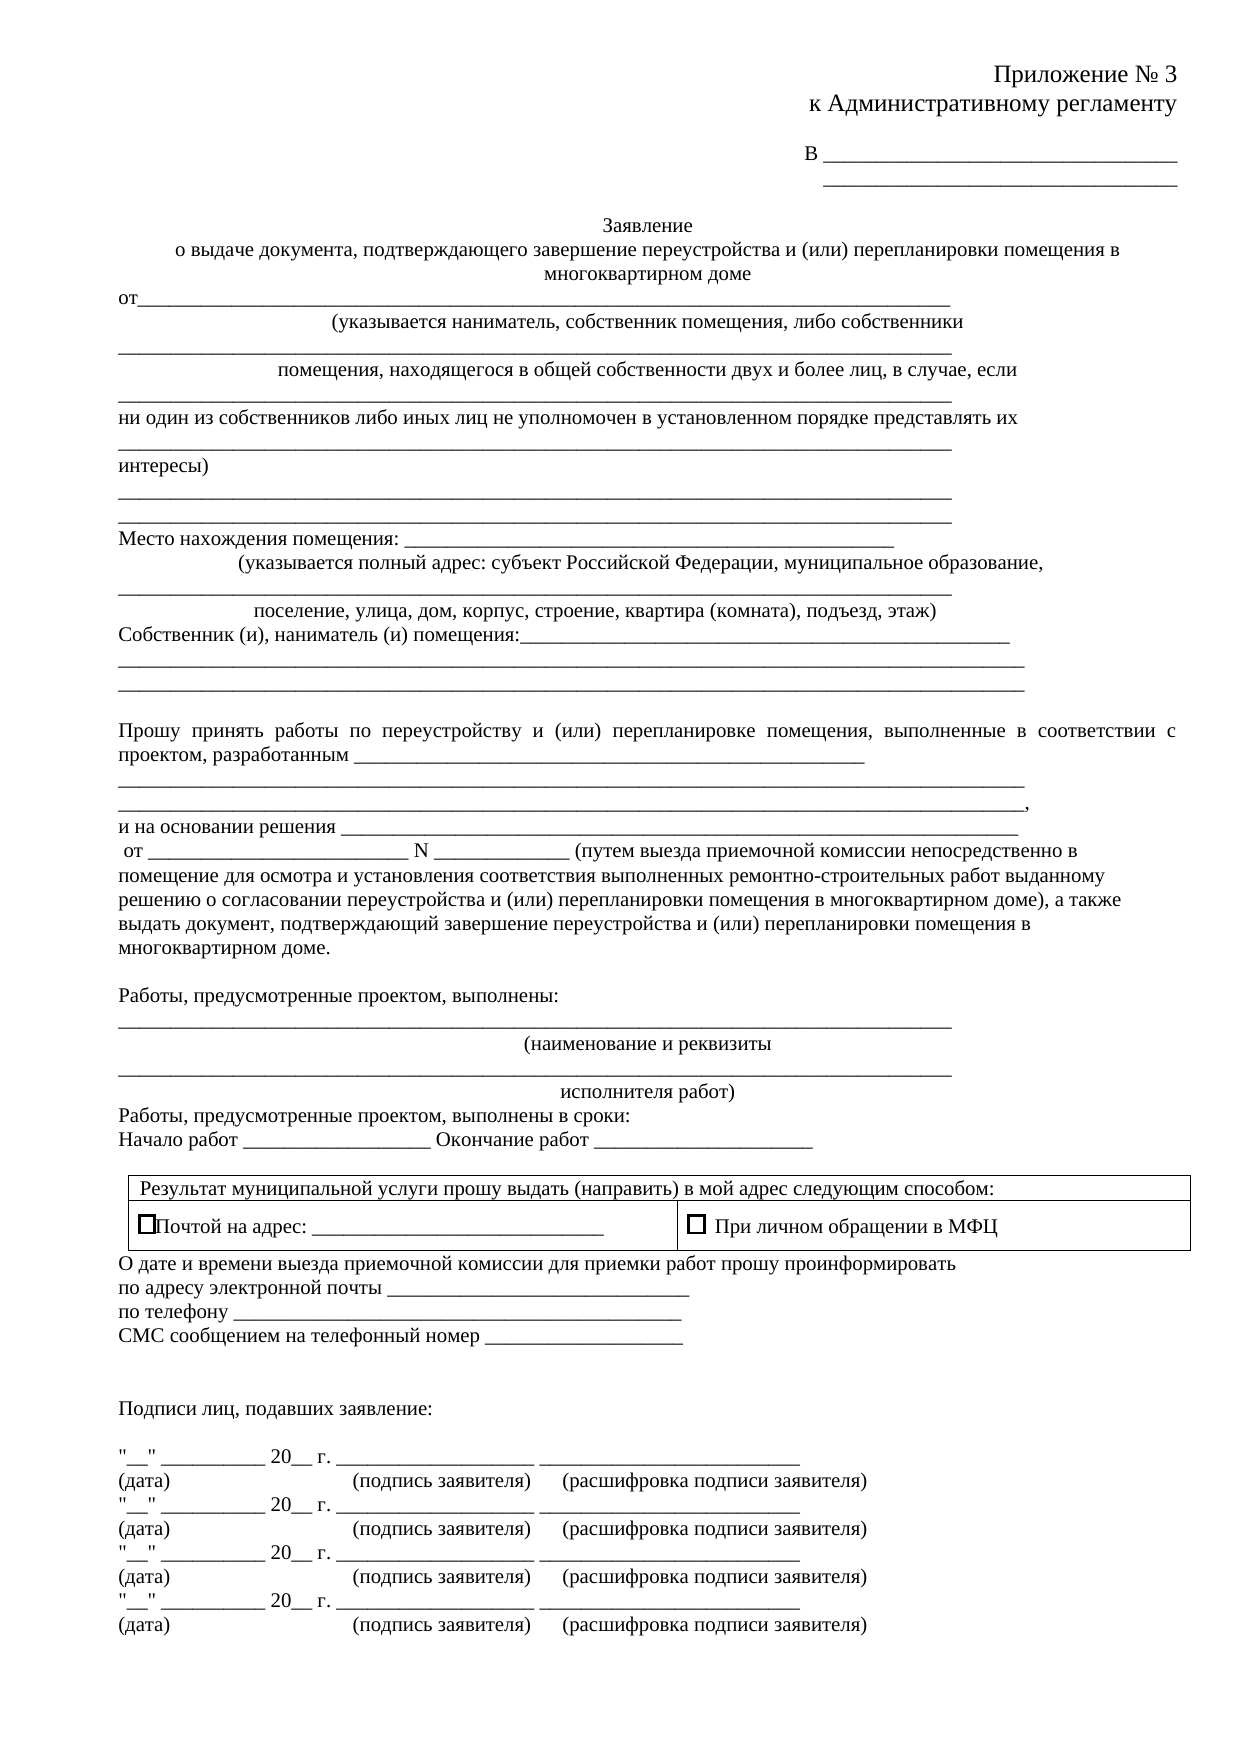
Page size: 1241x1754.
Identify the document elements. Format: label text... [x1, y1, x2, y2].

text __________________________________ [118, 165, 1177, 189]
text исполнителя работ) [118, 1079, 1177, 1103]
text ________________________________________________________________________________ [118, 477, 1177, 502]
text поселение, улица, дом, корпус, строение, квартира (комната), подъезд, этаж) [118, 598, 1177, 622]
text Работы, предусмотренные проектом, выполнены в сроки: [118, 1103, 1177, 1127]
text _______________________________________________________________________________________ [118, 766, 1177, 790]
text _______________________________________________________________________________________, [118, 790, 1177, 814]
text В __________________________________ [118, 141, 1177, 165]
text (наименование и реквизиты [118, 1031, 1177, 1055]
text ________________________________________________________________________________ [118, 574, 1177, 598]
text (указывается полный адрес: субъект Российской Федерации, муниципальное образование, [118, 550, 1177, 574]
text "__" __________ 20__ г. ___________________ _________________________ [118, 1492, 1177, 1516]
text _______________________________________________________________________________________ [118, 670, 1177, 694]
text от______________________________________________________________________________ [118, 285, 1177, 309]
text (дата) (подпись заявителя) (расшифровка подписи заявителя) [118, 1564, 1177, 1588]
text ________________________________________________________________________________ [118, 1007, 1177, 1031]
text Прошу принять работы по переустройству и (или) перепланировке помещения, выполненные в соответствии с проектом, разработанным _________________________________________________ [118, 718, 1177, 766]
text Работы, предусмотренные проектом, выполнены: [118, 983, 1177, 1007]
text (указывается наниматель, собственник помещения, либо собственники [118, 309, 1177, 333]
text ________________________________________________________________________________ [118, 333, 1177, 357]
text ________________________________________________________________________________ [118, 381, 1177, 405]
text Заявление [118, 213, 1177, 237]
text Подписи лиц, подавших заявление: [118, 1395, 1177, 1419]
table_cell Почтой на адрес: ____________________________ [129, 1201, 677, 1250]
table_cell При личном обращении в МФЦ [678, 1201, 1190, 1250]
text по телефону ___________________________________________ [118, 1299, 1177, 1323]
text ________________________________________________________________________________ [118, 429, 1177, 453]
text "__" __________ 20__ г. ___________________ _________________________ [118, 1540, 1177, 1564]
text Приложение № 3 [118, 59, 1177, 88]
text о выдаче документа, подтверждающего завершение переустройства и (или) перепланировки помещения в многоквартирном доме [118, 237, 1177, 285]
text "__" __________ 20__ г. ___________________ _________________________ [118, 1443, 1177, 1468]
text к Административному регламенту [118, 88, 1177, 117]
text интересы) [118, 453, 1177, 477]
text от _________________________ N _____________ (путем выезда приемочной комиссии непосредственно в помещение для осмотра и установления соответствия выполненных ремонтно-строительных работ выданному решению о согласовании переустройства и (или) перепланировки помещения в многоквартирном доме), а также выдать документ, подтверждающий завершение переустройства и (или) перепланировки помещения в многоквартирном доме. [118, 838, 1177, 959]
text и на основании решения _________________________________________________________________ [118, 814, 1177, 838]
text Место нахождения помещения: _______________________________________________ [118, 526, 1177, 550]
text (дата) (подпись заявителя) (расшифровка подписи заявителя) [118, 1612, 1177, 1636]
text ________________________________________________________________________________ [118, 502, 1177, 526]
text Собственник (и), наниматель (и) помещения:_______________________________________________ [118, 622, 1177, 646]
text _______________________________________________________________________________________ [118, 646, 1177, 670]
text по адресу электронной почты _____________________________ [118, 1275, 1177, 1299]
text (дата) (подпись заявителя) (расшифровка подписи заявителя) [118, 1516, 1177, 1540]
text ни один из собственников либо иных лиц не уполномочен в установленном порядке представлять их [118, 405, 1177, 429]
text (дата) (подпись заявителя) (расшифровка подписи заявителя) [118, 1468, 1177, 1492]
text ________________________________________________________________________________ [118, 1055, 1177, 1079]
text "__" __________ 20__ г. ___________________ _________________________ [118, 1588, 1177, 1612]
text О дате и времени выезда приемочной комиссии для приемки работ прошу проинформировать [118, 1251, 1177, 1275]
text помещения, находящегося в общей собственности двух и более лиц, в случае, если [118, 357, 1177, 381]
table_header Результат муниципальной услуги прошу выдать (направить) в мой адрес следующим способом: [129, 1176, 1190, 1200]
text СМС сообщением на телефонный номер ___________________ [118, 1323, 1177, 1347]
text Начало работ __________________ Окончание работ _____________________ [118, 1127, 1177, 1151]
